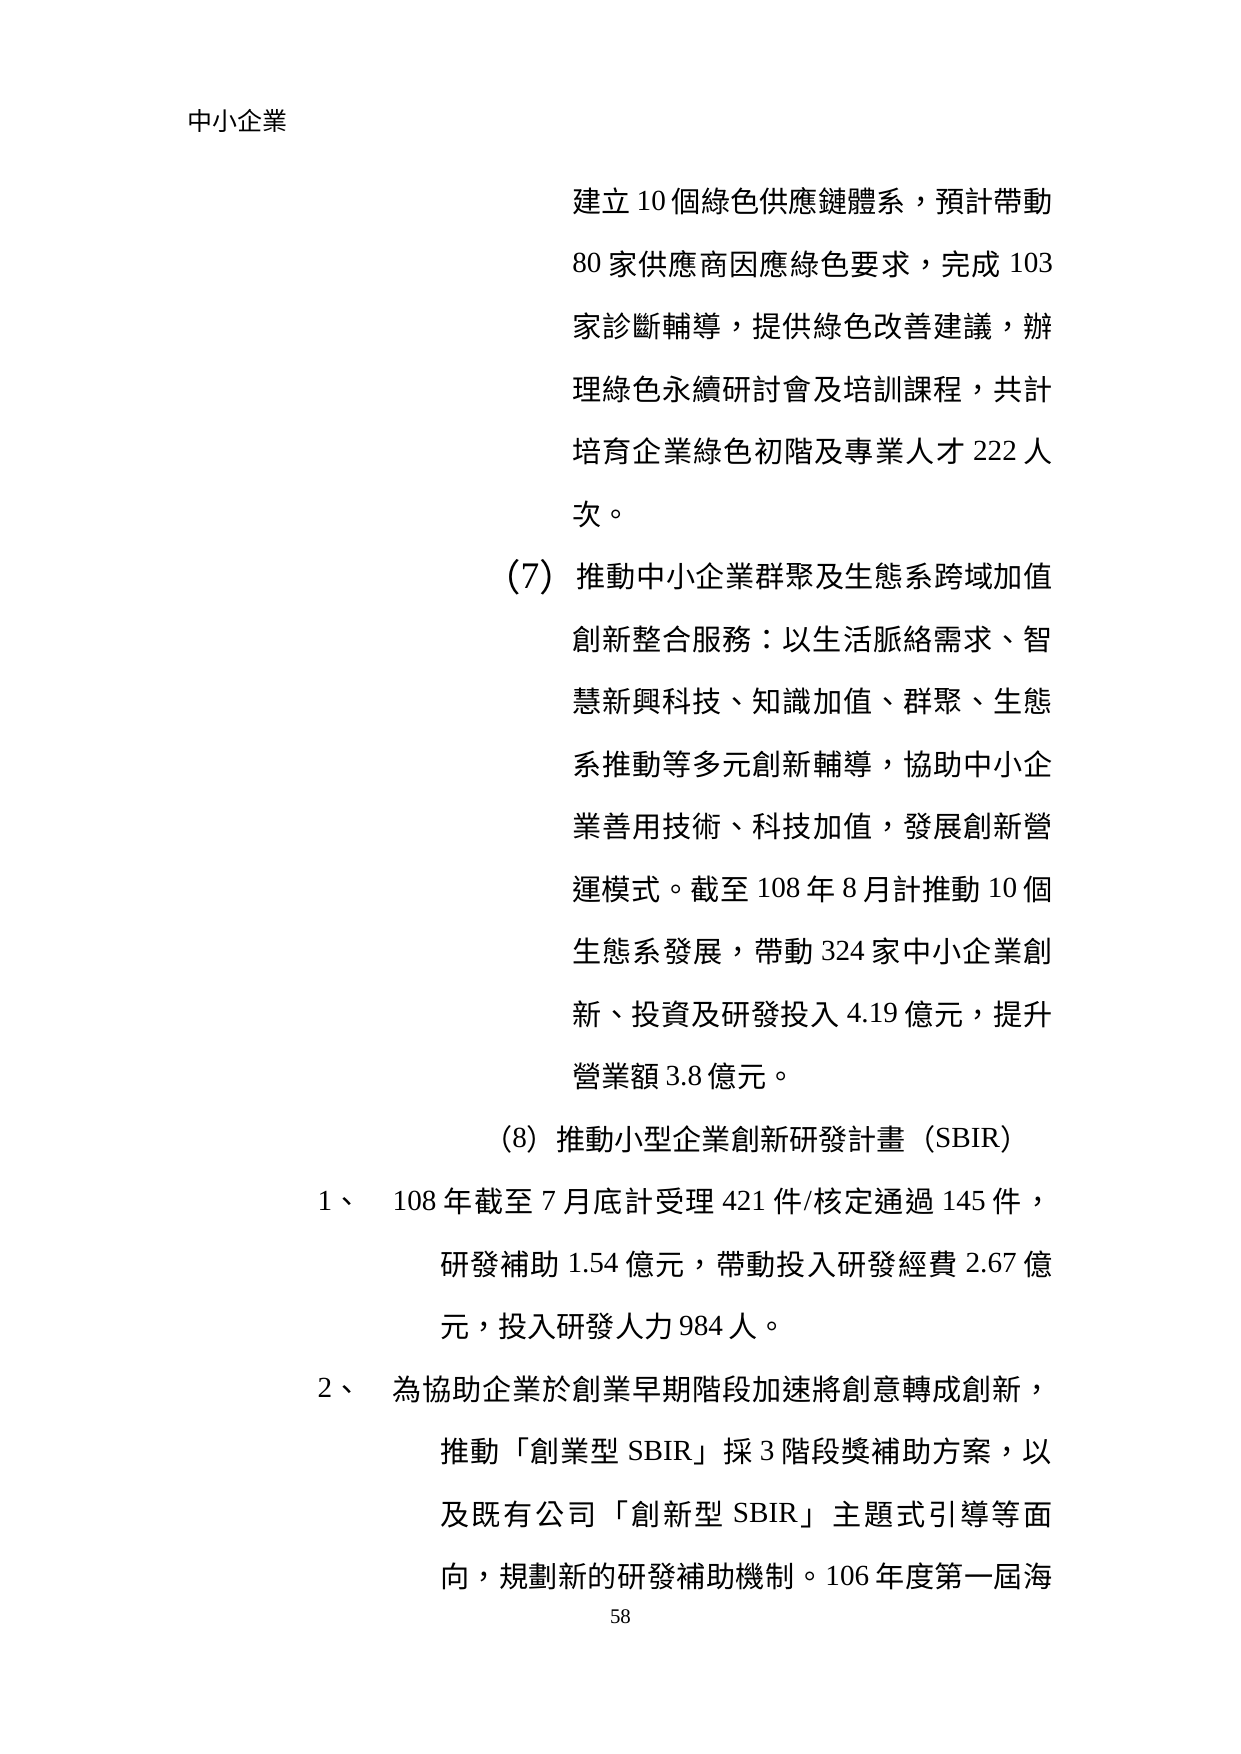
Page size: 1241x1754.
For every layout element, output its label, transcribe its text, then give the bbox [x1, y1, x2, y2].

list 推動小型企業創新研發計畫（SBIR） [187, 1096, 1053, 1158]
list 108年截至7月底計受理421件/核定通過145件，研發補助1.54億元，帶動投入研發經費2.67億元，投入研發人力984人。 [317, 1158, 1053, 1346]
list 建立10個綠色供應鏈體系，預計帶動80家供應商因應綠色要求，完成103家診斷輔導，提供綠色改善建議，辦理綠色永續研討會及培訓課程，共計培育企業綠色初階及專業人才222人次。 [187, 158, 1053, 533]
list 推動中小企業群聚及生態系跨域加值創新整合服務：以生活脈絡需求、智慧新興科技、知識加值、群聚、生態系推動等多元創新輔導，協助中小企業善用技術、科技加值，發展創新營運模式。截至108年8月計推動10個生態系發展，帶動324家中小企業創新、投資及研發投入4.19億元，提升營業額3.8億元。 [187, 533, 1053, 1096]
list 為協助企業於創業早期階段加速將創意轉成創新，推動「創業型SBIR」採3階段獎補助方案，以及既有公司「創新型SBIR」主題式引導等面向，規劃新的研發補助機制。106年度第一屆海 [317, 1346, 1053, 1596]
